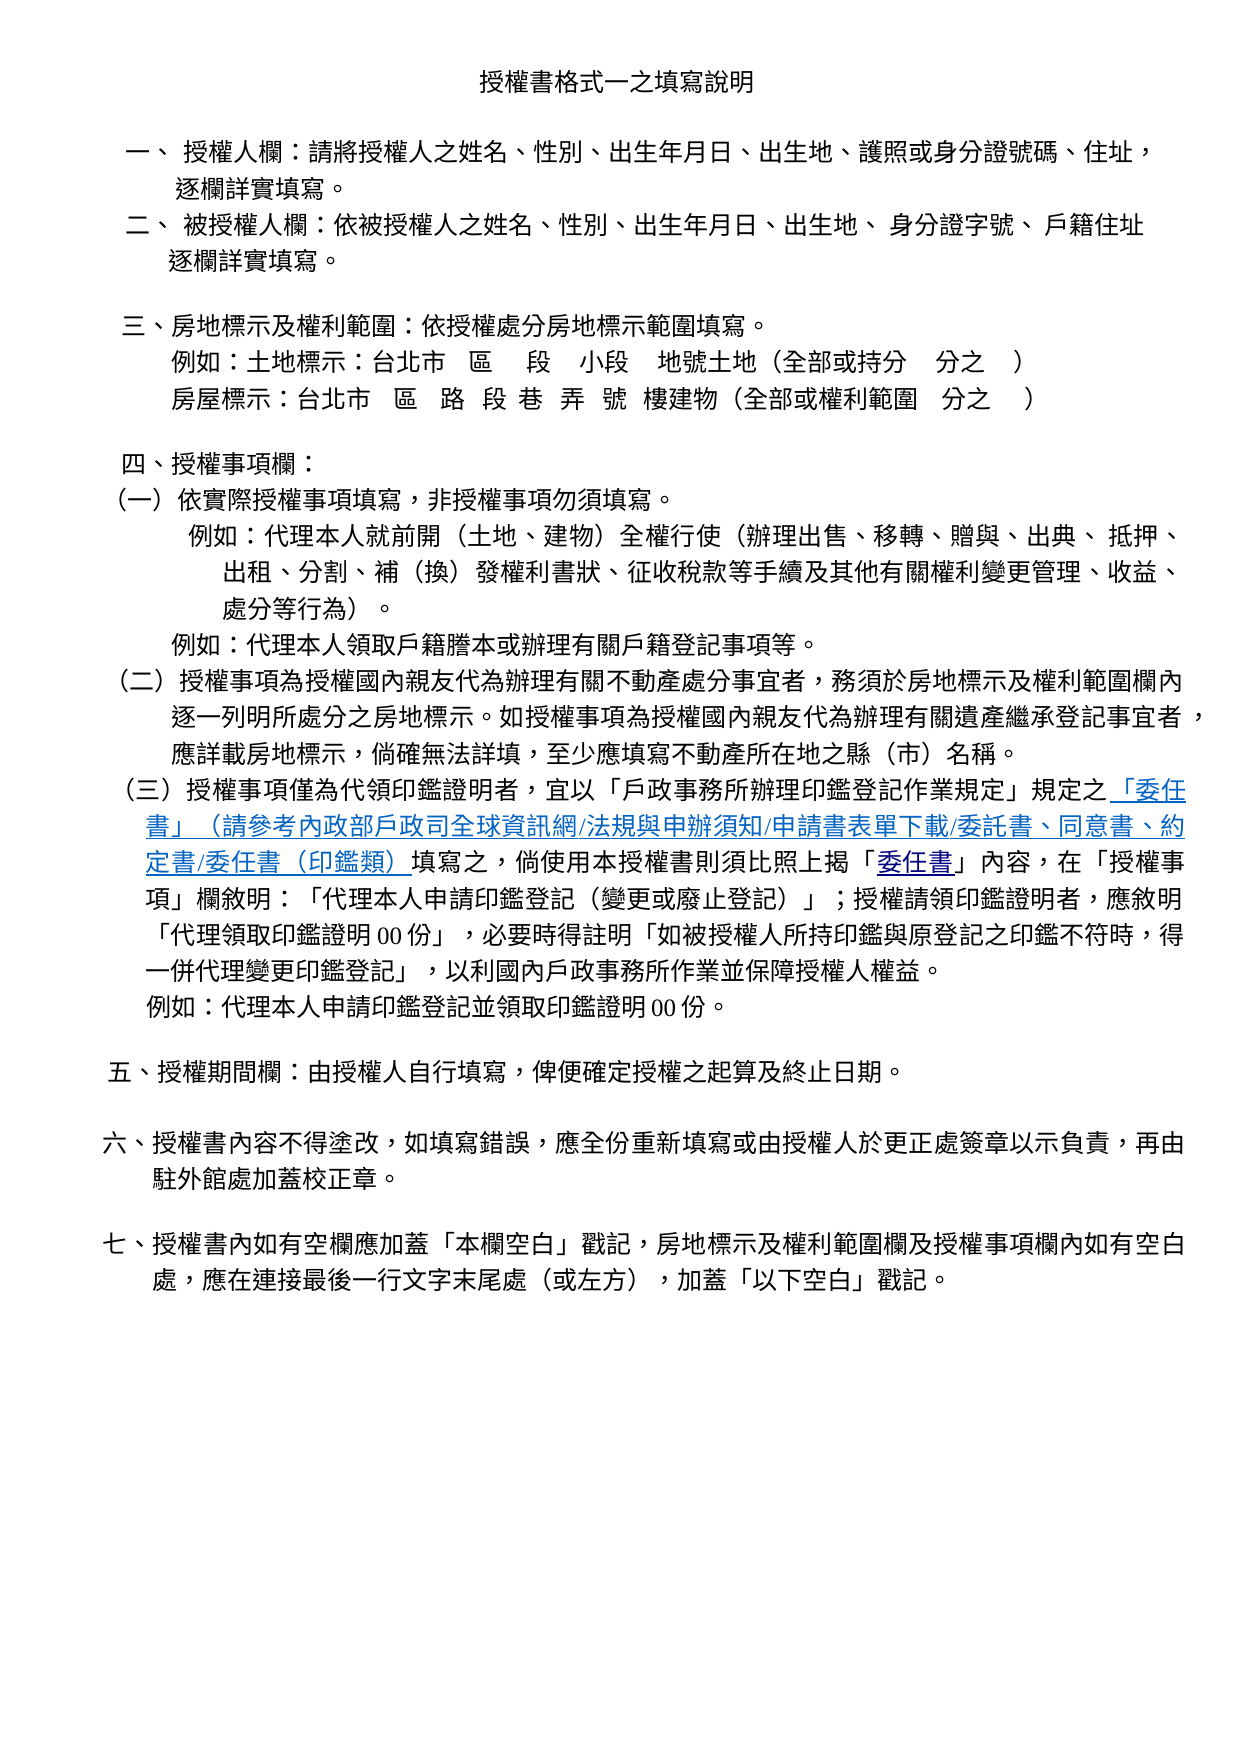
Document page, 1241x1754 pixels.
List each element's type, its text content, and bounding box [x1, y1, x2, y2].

list 授權人欄：請將授權人之姓名、性別、出生年月日、出生地、護照或身分證號碼、住址， [125, 133, 1186, 169]
text 房屋標示：台北市 區 路 段 巷 弄 號 樓建物（全部或權利範圍 分之 ） [33, 379, 1186, 415]
text （三）授權事項僅為代領印鑑證明者，宜以「戶政事務所辦理印鑑登記作業規定」規定之「委任書」（請參考內政部戶政司全球資訊網/法規與申辦須知/申請書表單下載/委託書、同意書、約定書/委任書（印鑑類）填寫之，倘使用本授權書則須比照上揭「委任書」內容，在「授權事項」欄敘明：「代理本人申請印鑑登記（變更或廢止登記）」；授權請領印鑑證明者，應敘明「代理領取印鑑證明00份」，必要時得註明「如被授權人所持印鑑與原登記之印鑑不符時，得一併代理變更印鑑登記」，以利國內戶政事務所作業並保障授權人權益。 [33, 770, 1186, 988]
text 例如：土地標示：台北市 區 段 小段 地號土地（全部或持分 分之 ） [33, 343, 1186, 379]
text 三、房地標示及權利範圍：依授權處分房地標示範圍填寫。 [33, 307, 1201, 343]
text 六、授權書內容不得塗改，如填寫錯誤，應全份重新填寫或由授權人於更正處簽章以示負責，再由駐外館處加蓋校正章。 [102, 1123, 1186, 1196]
text （一）依實際授權事項填寫，非授權事項勿須填寫。 [33, 480, 1201, 517]
text 例如：代理本人申請印鑑登記並領取印鑑證明00份。 [33, 988, 1112, 1024]
list 被授權人欄：依被授權人之姓名、性別、出生年月日、出生地、 身分證字號、 戶籍住址 [125, 205, 1186, 242]
text 五、授權期間欄：由授權人自行填寫，俾便確定授權之起算及終止日期。 [45, 1053, 1112, 1089]
text 例如：代理本人領取戶籍謄本或辦理有關戶籍登記事項等。 [33, 625, 1201, 662]
text 授權書格式一之填寫說明 [33, 62, 1201, 99]
text 例如：代理本人就前開（土地、建物）全權行使（辦理出售、移轉、贈與、出典、 抵押、 出租、分割、補（換）發權利書狀、征收稅款等手續及其他有關權利變更管理、收益、處分等行為）。 [33, 517, 1186, 625]
text 四、授權事項欄： [33, 444, 1201, 480]
text 逐欄詳實填寫。 [125, 242, 1186, 278]
text （二）授權事項為授權國內親友代為辦理有關不動產處分事宜者，務須於房地標示及權利範圍欄內逐一列明所處分之房地標示。如授權事項為授權國內親友代為辦理有關遺產繼承登記事宜者，應詳載房地標示，倘確無法詳填，至少應填寫不動產所在地之縣（市）名稱。 [33, 662, 1186, 770]
list 逐欄詳實填寫。 [175, 169, 1186, 205]
text 七、授權書內如有空欄應加蓋「本欄空白」戳記，房地標示及權利範圍欄及授權事項欄內如有空白處，應在連接最後一行文字末尾處（或左方），加蓋「以下空白」戳記。 [102, 1224, 1186, 1297]
